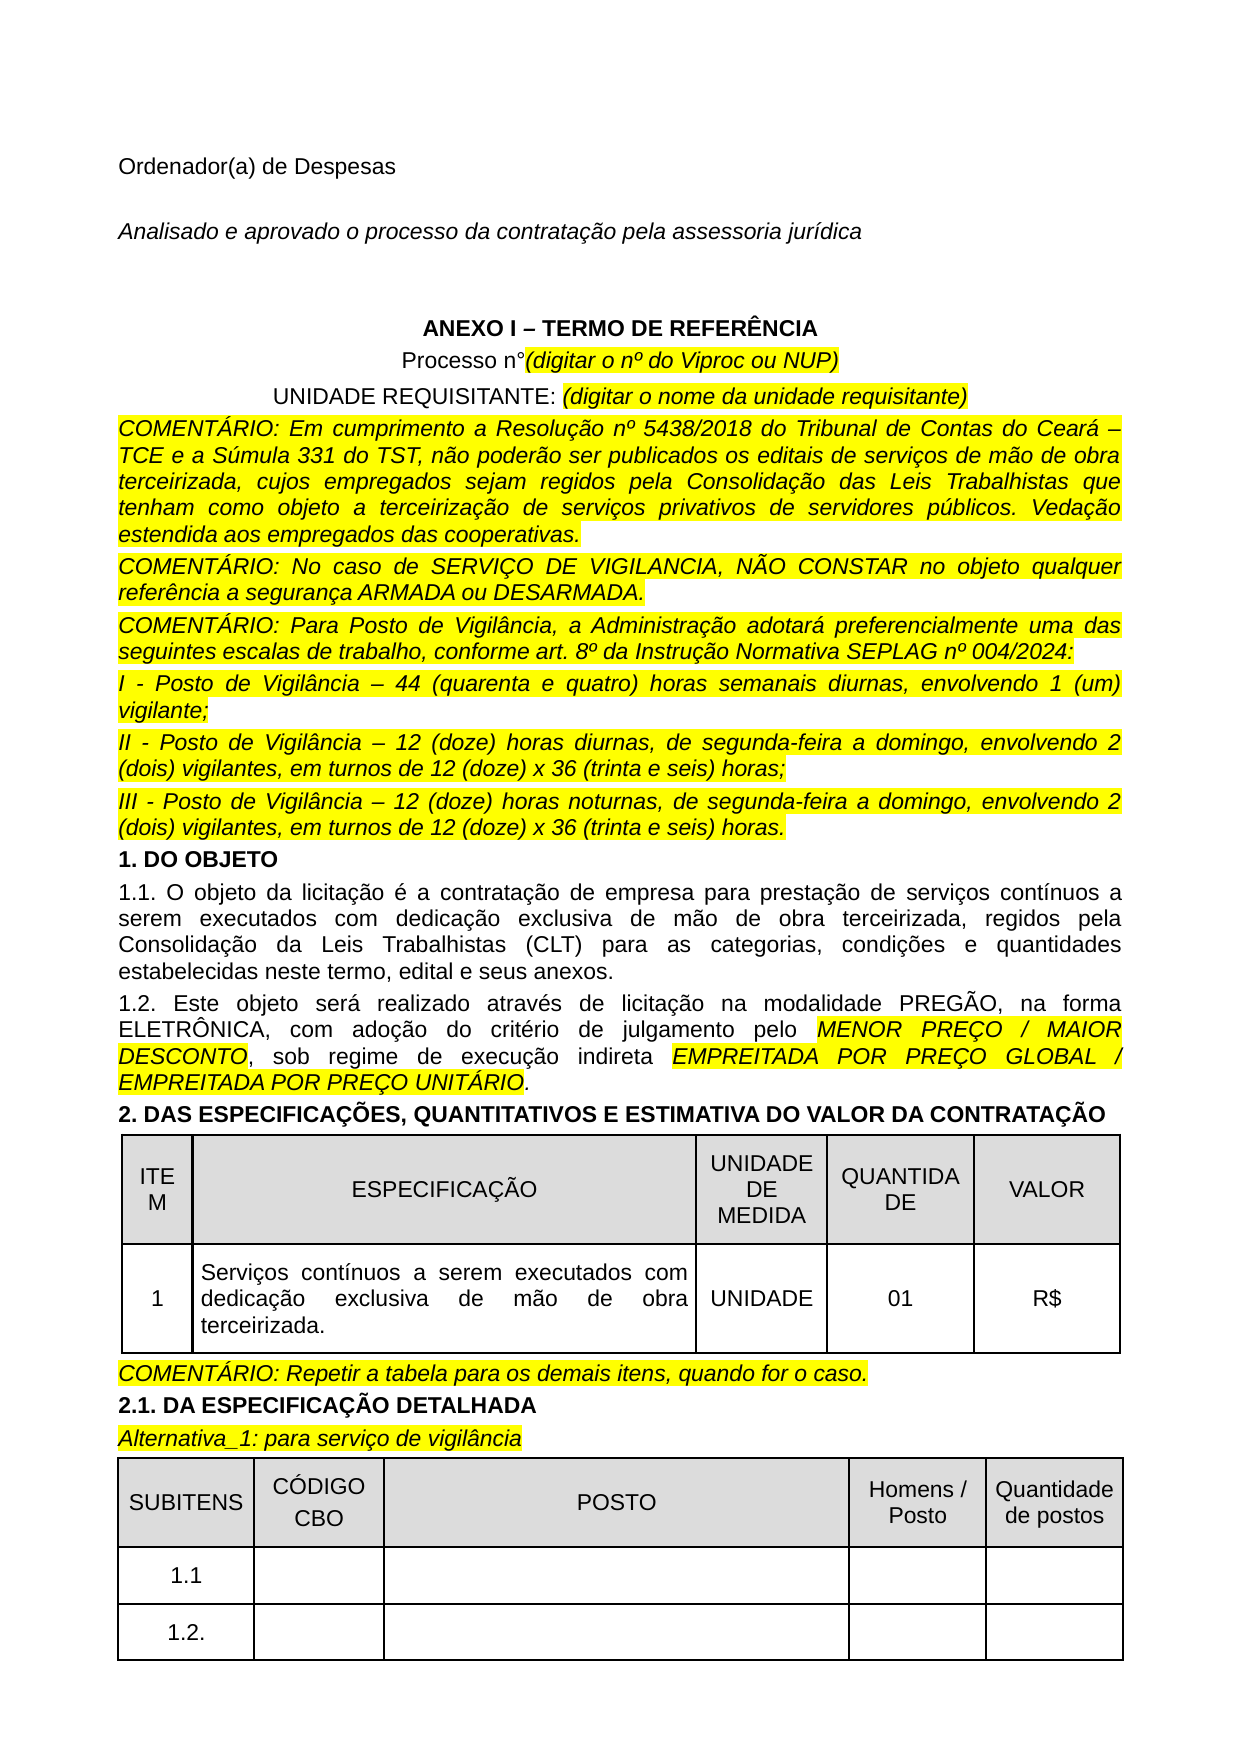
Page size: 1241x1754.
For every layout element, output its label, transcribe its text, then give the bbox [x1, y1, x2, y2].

table_cell [850, 1605, 985, 1659]
text I - Posto de Vigilância – 44 (quarenta e quatro) horas semanais diurnas, envolvendo 1 (um) vigilante; [118, 670, 1122, 723]
table_header Homens / Posto [850, 1459, 985, 1546]
text 1. DO OBJETO [118, 846, 1122, 873]
table_header ESPECIFICAÇÃO [194, 1136, 695, 1243]
text 2.1. DA ESPECIFICAÇÃO DETALHADA [118, 1392, 1122, 1419]
table_cell [385, 1605, 848, 1659]
table_header Quantidade de postos [987, 1459, 1122, 1546]
table_header UNIDADE DE MEDIDA [697, 1136, 826, 1243]
table_cell [255, 1605, 383, 1659]
text COMENTÁRIO: Para Posto de Vigilância, a Administração adotará preferencialmente uma das seguintes escalas de trabalho, conforme art. 8º da Instrução Normativa SEPLAG nº 004/2024: [118, 612, 1122, 664]
table_cell [255, 1548, 383, 1602]
text Analisado e aprovado o processo da contratação pela assessoria jurídica [118, 218, 1122, 244]
text ANEXO I – TERMO DE REFERÊNCIA [118, 314, 1122, 341]
table_cell 01 [828, 1245, 973, 1352]
table_cell Serviços contínuos a serem executados com dedicação exclusiva de mão de obra terceirizada. [194, 1245, 695, 1352]
text COMENTÁRIO: Repetir a tabela para os demais itens, quando for o caso. [118, 1360, 1122, 1386]
text Processo n°(digitar o nº do Viproc ou NUP) [118, 347, 1122, 373]
table_cell UNIDADE [697, 1245, 826, 1352]
text 1.2. Este objeto será realizado através de licitação na modalidade PREGÃO, na forma ELETRÔNICA, com adoção do critério de julgamento pelo MENOR PREÇO / MAIOR DESCONTO, sob regime de execução indireta EMPREITADA POR PREÇO GLOBAL / EMPREITADA POR PREÇO UNITÁRIO. [118, 990, 1122, 1095]
text Ordenador(a) de Despesas [118, 153, 1122, 179]
table_cell 1.2. [119, 1605, 253, 1659]
text UNIDADE REQUISITANTE: (digitar o nome da unidade requisitante) [118, 383, 1122, 409]
text 2. DAS ESPECIFICAÇÕES, QUANTITATIVOS E ESTIMATIVA DO VALOR DA CONTRATAÇÃO [118, 1101, 1122, 1128]
table_header SUBITENS [119, 1459, 253, 1546]
table_cell R$ [975, 1245, 1119, 1352]
text Alternativa_1: para serviço de vigilância [118, 1425, 1122, 1451]
text 1.1. O objeto da licitação é a contratação de empresa para prestação de serviços contínuos a serem executados com dedicação exclusiva de mão de obra terceirizada, regidos pela Consolidação da Leis Trabalhistas (CLT) para as categorias, condições e quantidades estabelecidas neste termo, edital e seus anexos. [118, 878, 1122, 984]
table_cell 1 [123, 1245, 191, 1352]
text COMENTÁRIO: No caso de SERVIÇO DE VIGILANCIA, NÃO CONSTAR no objeto qualquer referência a segurança ARMADA ou DESARMADA. [118, 553, 1122, 606]
table_header CÓDIGO CBO [255, 1459, 383, 1546]
table_cell 1.1 [119, 1548, 253, 1602]
table_header POSTO [385, 1459, 848, 1546]
table_header VALOR [975, 1136, 1119, 1243]
table_cell [987, 1548, 1122, 1602]
table_header ITEM [123, 1136, 191, 1243]
text II - Posto de Vigilância – 12 (doze) horas diurnas, de segunda-feira a domingo, envolvendo 2 (dois) vigilantes, em turnos de 12 (doze) x 36 (trinta e seis) horas; [118, 729, 1122, 782]
table_cell [385, 1548, 848, 1602]
table_cell [987, 1605, 1122, 1659]
table_cell [850, 1548, 985, 1602]
text COMENTÁRIO: Em cumprimento a Resolução nº 5438/2018 do Tribunal de Contas do Ceará – TCE e a Súmula 331 do TST, não poderão ser publicados os editais de serviços de mão de obra terceirizada, cujos empregados sejam regidos pela Consolidação das Leis Trabalhistas que tenham como objeto a terceirização de serviços privativos de servidores públicos. Vedação estendida aos empregados das cooperativas. [118, 415, 1122, 547]
text III - Posto de Vigilância – 12 (doze) horas noturnas, de segunda-feira a domingo, envolvendo 2 (dois) vigilantes, em turnos de 12 (doze) x 36 (trinta e seis) horas. [118, 788, 1122, 840]
table_header QUANTIDADE [828, 1136, 973, 1243]
